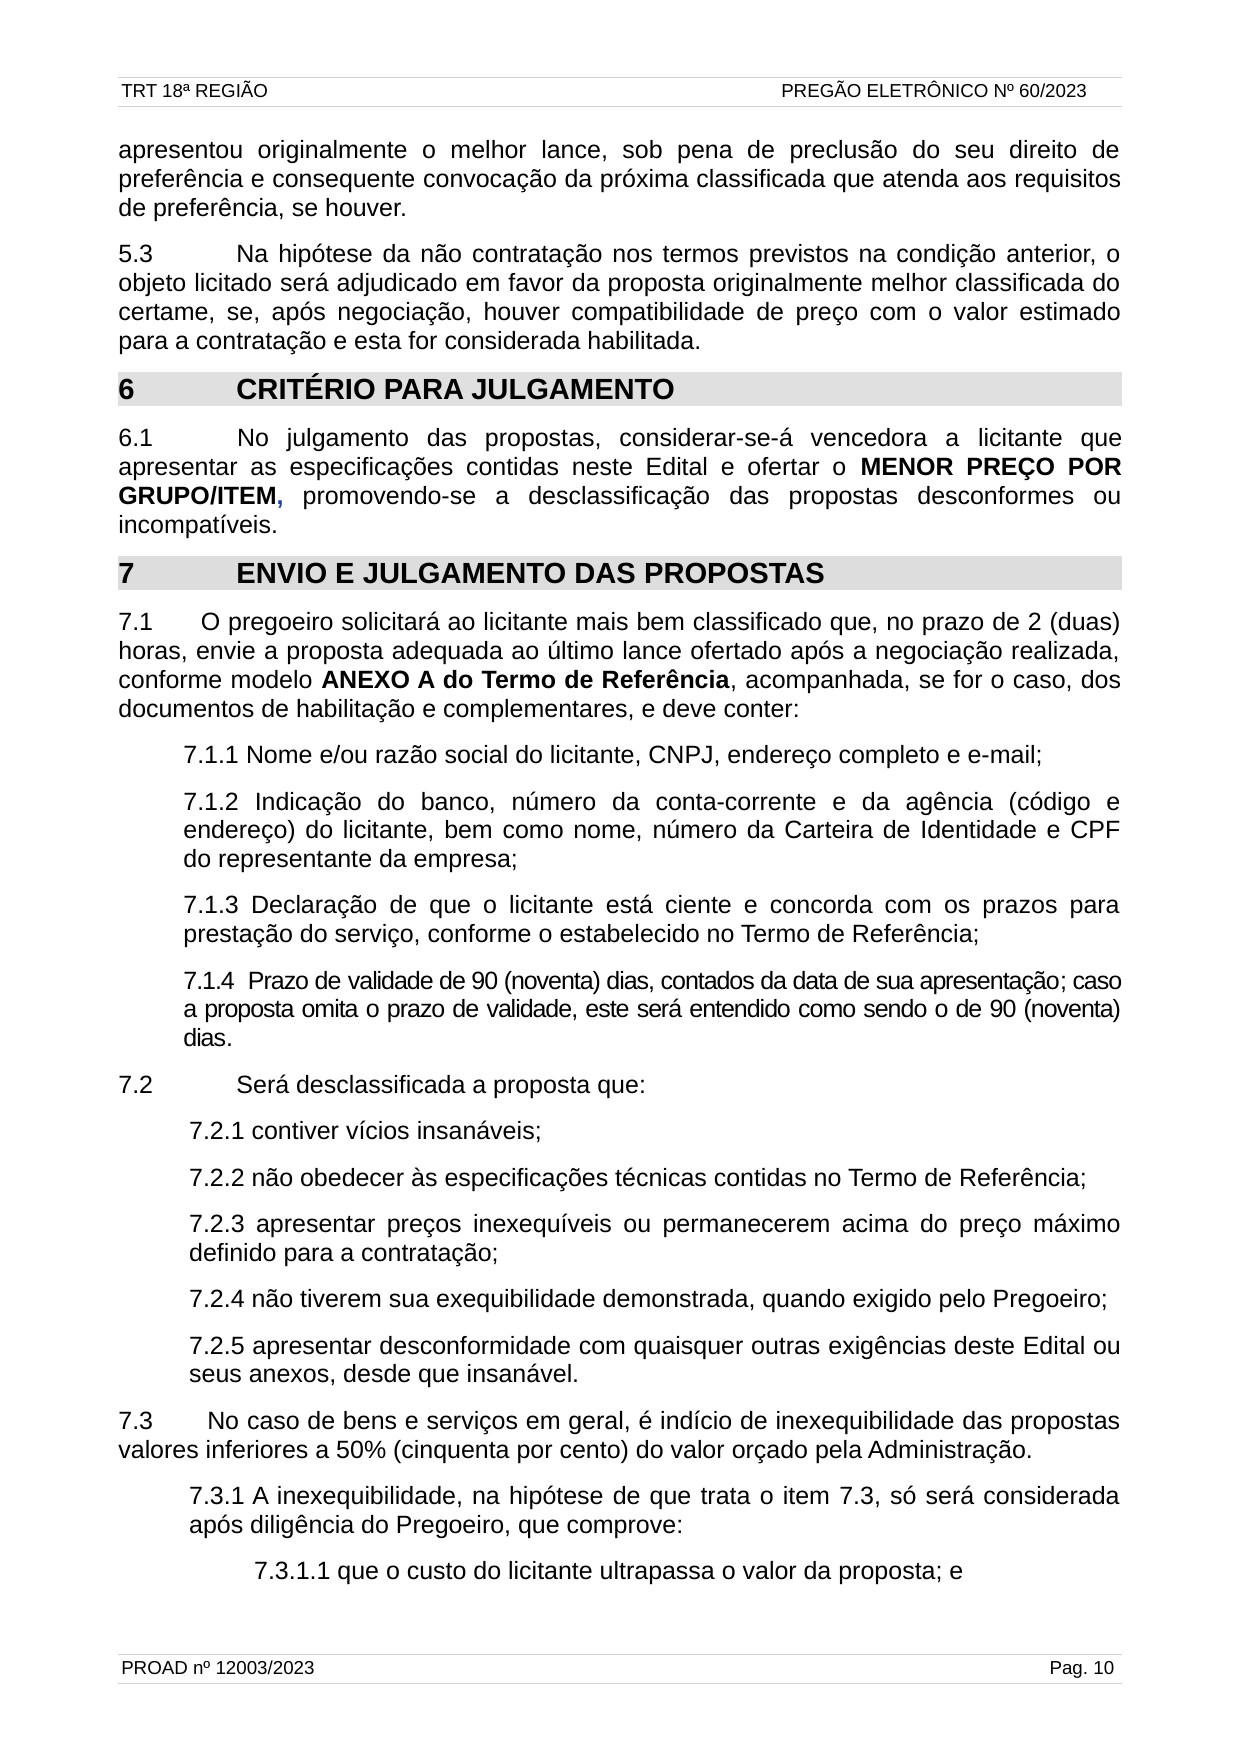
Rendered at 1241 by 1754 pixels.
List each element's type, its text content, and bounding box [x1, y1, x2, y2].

text 7.3.1.1 que o custo do licitante ultrapassa o valor da proposta; e [254, 1556, 1122, 1585]
text 7.3.1 A inexequibilidade, na hipótese de que trata o item 7.3, só será considerada após diligência do Pregoeiro, que comprove: [189, 1481, 1122, 1539]
text apresentou originalmente o melhor lance, sob pena de preclusão do seu direito de preferência e consequente convocação da próxima classificada que atenda aos requisitos de preferência, se houver. [118, 136, 1122, 222]
text 7.3 No caso de bens e serviços em geral, é indício de inexequibilidade das propostas valores inferiores a 50% (cinquenta por cento) do valor orçado pela Administração. [118, 1406, 1122, 1463]
text 7.2 Será desclassificada a proposta que: [118, 1070, 1122, 1098]
text 7.1.2 Indicação do banco, número da conta-corrente e da agência (código e endereço) do licitante, bem como nome, número da Carteira de Identidade e CPF do representante da empresa; [183, 787, 1122, 873]
text 6 CRITÉRIO PARA JULGAMENTO [118, 372, 1122, 406]
text 7.1.4 Prazo de validade de 90 (noventa) dias, contados da data de sua apresentação; caso a proposta omita o prazo de validade, este será entendido como sendo o de 90 (noventa) dias. [183, 966, 1122, 1052]
text 7.1.3 Declaração de que o licitante está ciente e concorda com os prazos para prestação do serviço, conforme o estabelecido no Termo de Referência; [183, 891, 1122, 948]
text 7.2.2 não obedecer às especificações técnicas contidas no Termo de Referência; [189, 1163, 1122, 1191]
text 7.2.1 contiver vícios insanáveis; [189, 1116, 1122, 1145]
text 7.2.5 apresentar desconformidade com quaisquer outras exigências deste Edital ou seus anexos, desde que insanável. [189, 1331, 1122, 1388]
text 7.1 O pregoeiro solicitará ao licitante mais bem classificado que, no prazo de 2 (duas) horas, envie a proposta adequada ao último lance ofertado após a negociação realizada, conforme modelo ANEXO A do Termo de Referência, acompanhada, se for o caso, dos documentos de habilitação e complementares, e deve conter: [118, 607, 1122, 722]
text 7 ENVIO E JULGAMENTO DAS PROPOSTAS [118, 556, 1122, 590]
text 7.2.4 não tiverem sua exequibilidade demonstrada, quando exigido pelo Pregoeiro; [189, 1284, 1122, 1313]
text 7.1.1 Nome e/ou razão social do licitante, CNPJ, endereço completo e e-mail; [183, 740, 1122, 769]
text 5.3 Na hipótese da não contratação nos termos previstos na condição anterior, o objeto licitado será adjudicado em favor da proposta originalmente melhor classificada do certame, se, após negociação, houver compatibilidade de preço com o valor estimado para a contratação e esta for considerada habilitada. [118, 239, 1122, 354]
text 7.2.3 apresentar preços inexequíveis ou permanecerem acima do preço máximo definido para a contratação; [189, 1209, 1122, 1267]
text 6.1 No julgamento das propostas, considerar-se-á vencedora a licitante que apresentar as especificações contidas neste Edital e ofertar o MENOR PREÇO POR GRUPO/ITEM, promovendo-se a desclassificação das propostas desconformes ou incompatíveis. [118, 423, 1122, 538]
